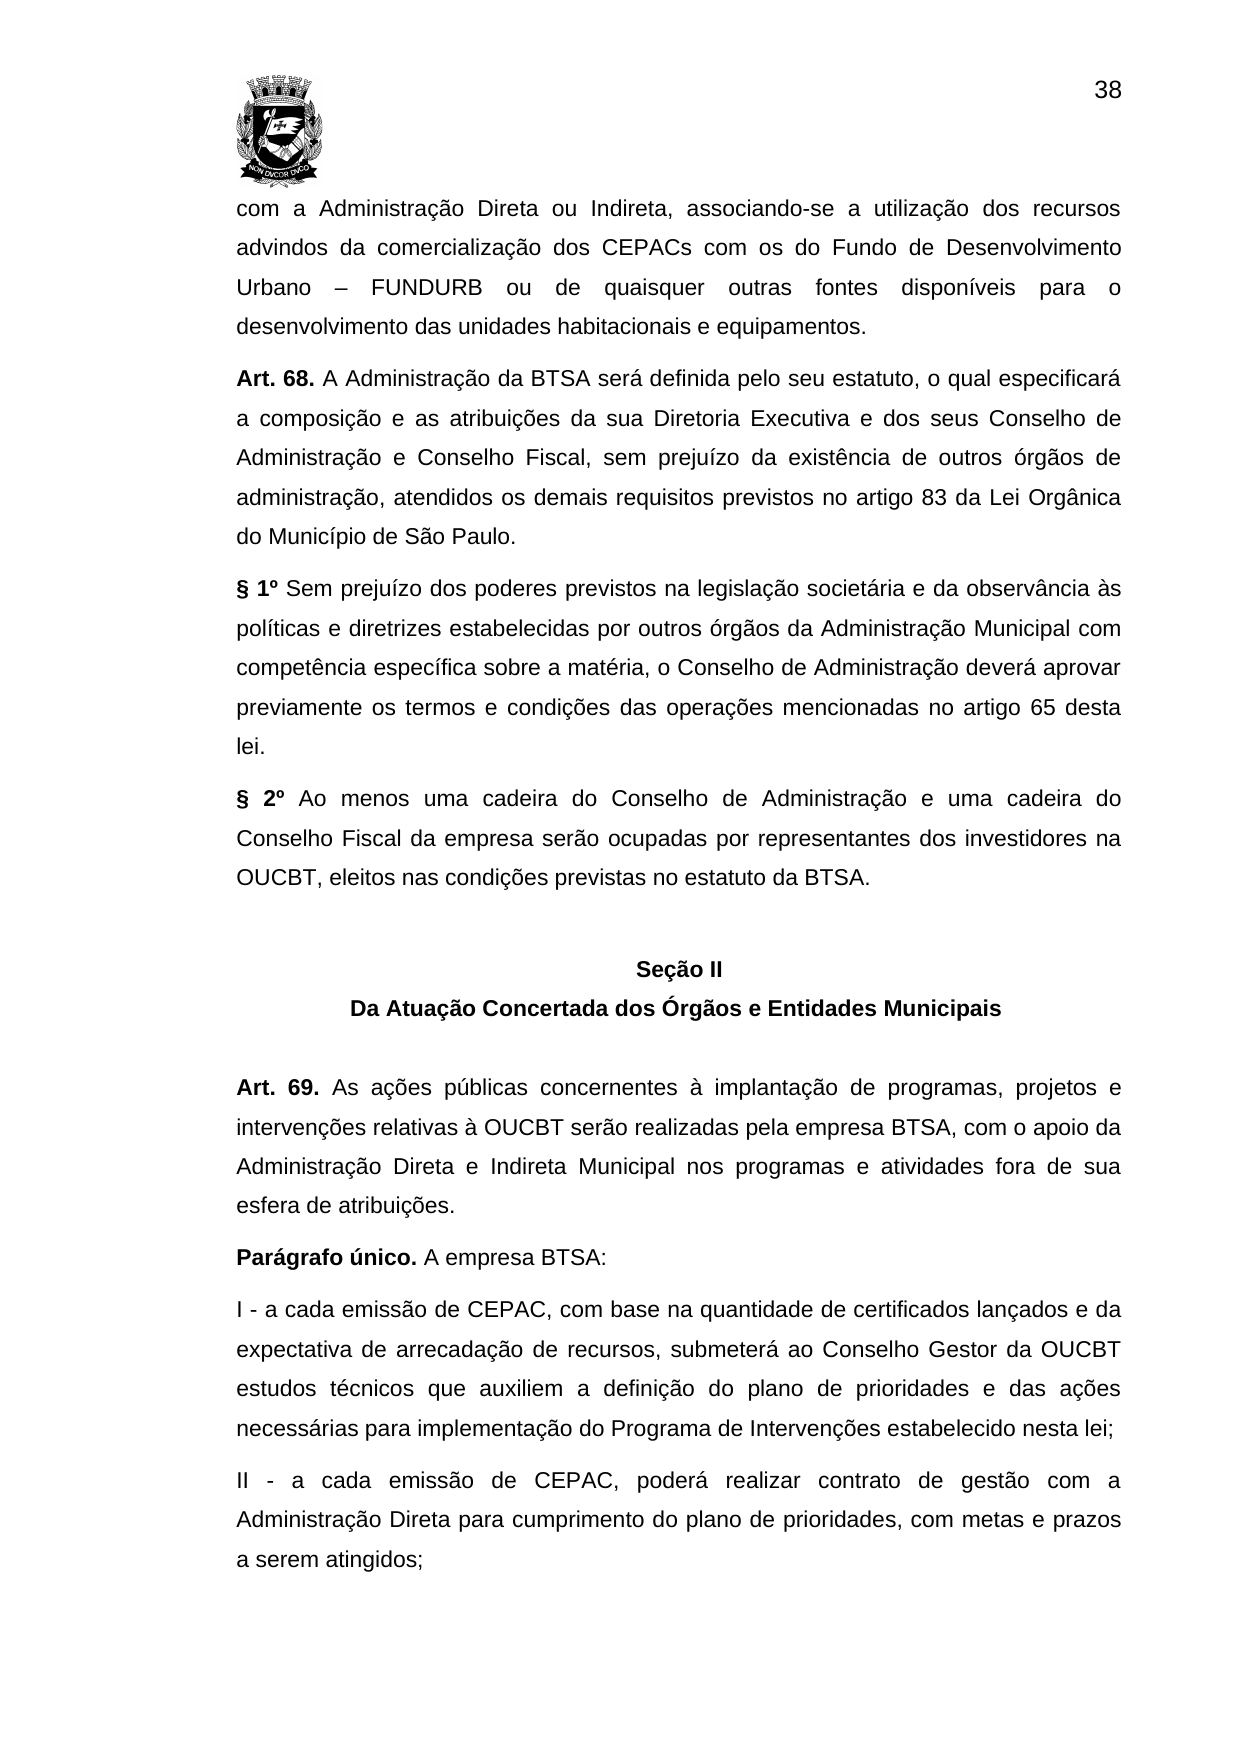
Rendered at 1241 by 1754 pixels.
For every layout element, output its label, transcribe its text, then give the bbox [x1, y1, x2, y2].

text § 1º Sem prejuízo dos poderes previstos na legislação societária e da observância às políticas e diretrizes estabelecidas por outros órgãos da Administração Municipal com competência específica sobre a matéria, o Conselho de Administração deverá aprovar previamente os termos e condições das operações mencionadas no artigo 65 desta lei. [236, 575, 1122, 759]
text Da Atuação Concertada dos Órgãos e Entidades Municipais [236, 995, 1122, 1021]
text com a Administração Direta ou Indireta, associando-se a utilização dos recursos advindos da comercialização dos CEPACs com os do Fundo de Desenvolvimento Urbano – FUNDURB ou de quaisquer outras fontes disponíveis para o desenvolvimento das unidades habitacionais e equipamentos. [236, 195, 1122, 340]
text II - a cada emissão de CEPAC, poderá realizar contrato de gestão com a Administração Direta para cumprimento do plano de prioridades, com metas e prazos a serem atingidos; [236, 1467, 1122, 1572]
text Art. 69. As ações públicas concernentes à implantação de programas, projetos e intervenções relativas à OUCBT serão realizadas pela empresa BTSA, com o apoio da Administração Direta e Indireta Municipal nos programas e atividades fora de sua esfera de atribuições. [236, 1074, 1122, 1219]
text Art. 68. A Administração da BTSA será definida pelo seu estatuto, o qual especificará a composição e as atribuições da sua Diretoria Executiva e dos seus Conselho de Administração e Conselho Fiscal, sem prejuízo da existência de outros órgãos de administração, atendidos os demais requisitos previstos no artigo 83 da Lei Orgânica do Município de São Paulo. [236, 365, 1122, 549]
text I - a cada emissão de CEPAC, com base na quantidade de certificados lançados e da expectativa de arrecadação de recursos, submeterá ao Conselho Gestor da OUCBT estudos técnicos que auxiliem a definição do plano de prioridades e das ações necessárias para implementação do Programa de Intervenções estabelecido nesta lei; [236, 1296, 1122, 1441]
text Seção II [236, 956, 1122, 982]
text § 2º Ao menos uma cadeira do Conselho de Administração e uma cadeira do Conselho Fiscal da empresa serão ocupadas por representantes dos investidores na OUCBT, eleitos nas condições previstas no estatuto da BTSA. [236, 785, 1122, 890]
text Parágrafo único. A empresa BTSA: [236, 1244, 1122, 1271]
